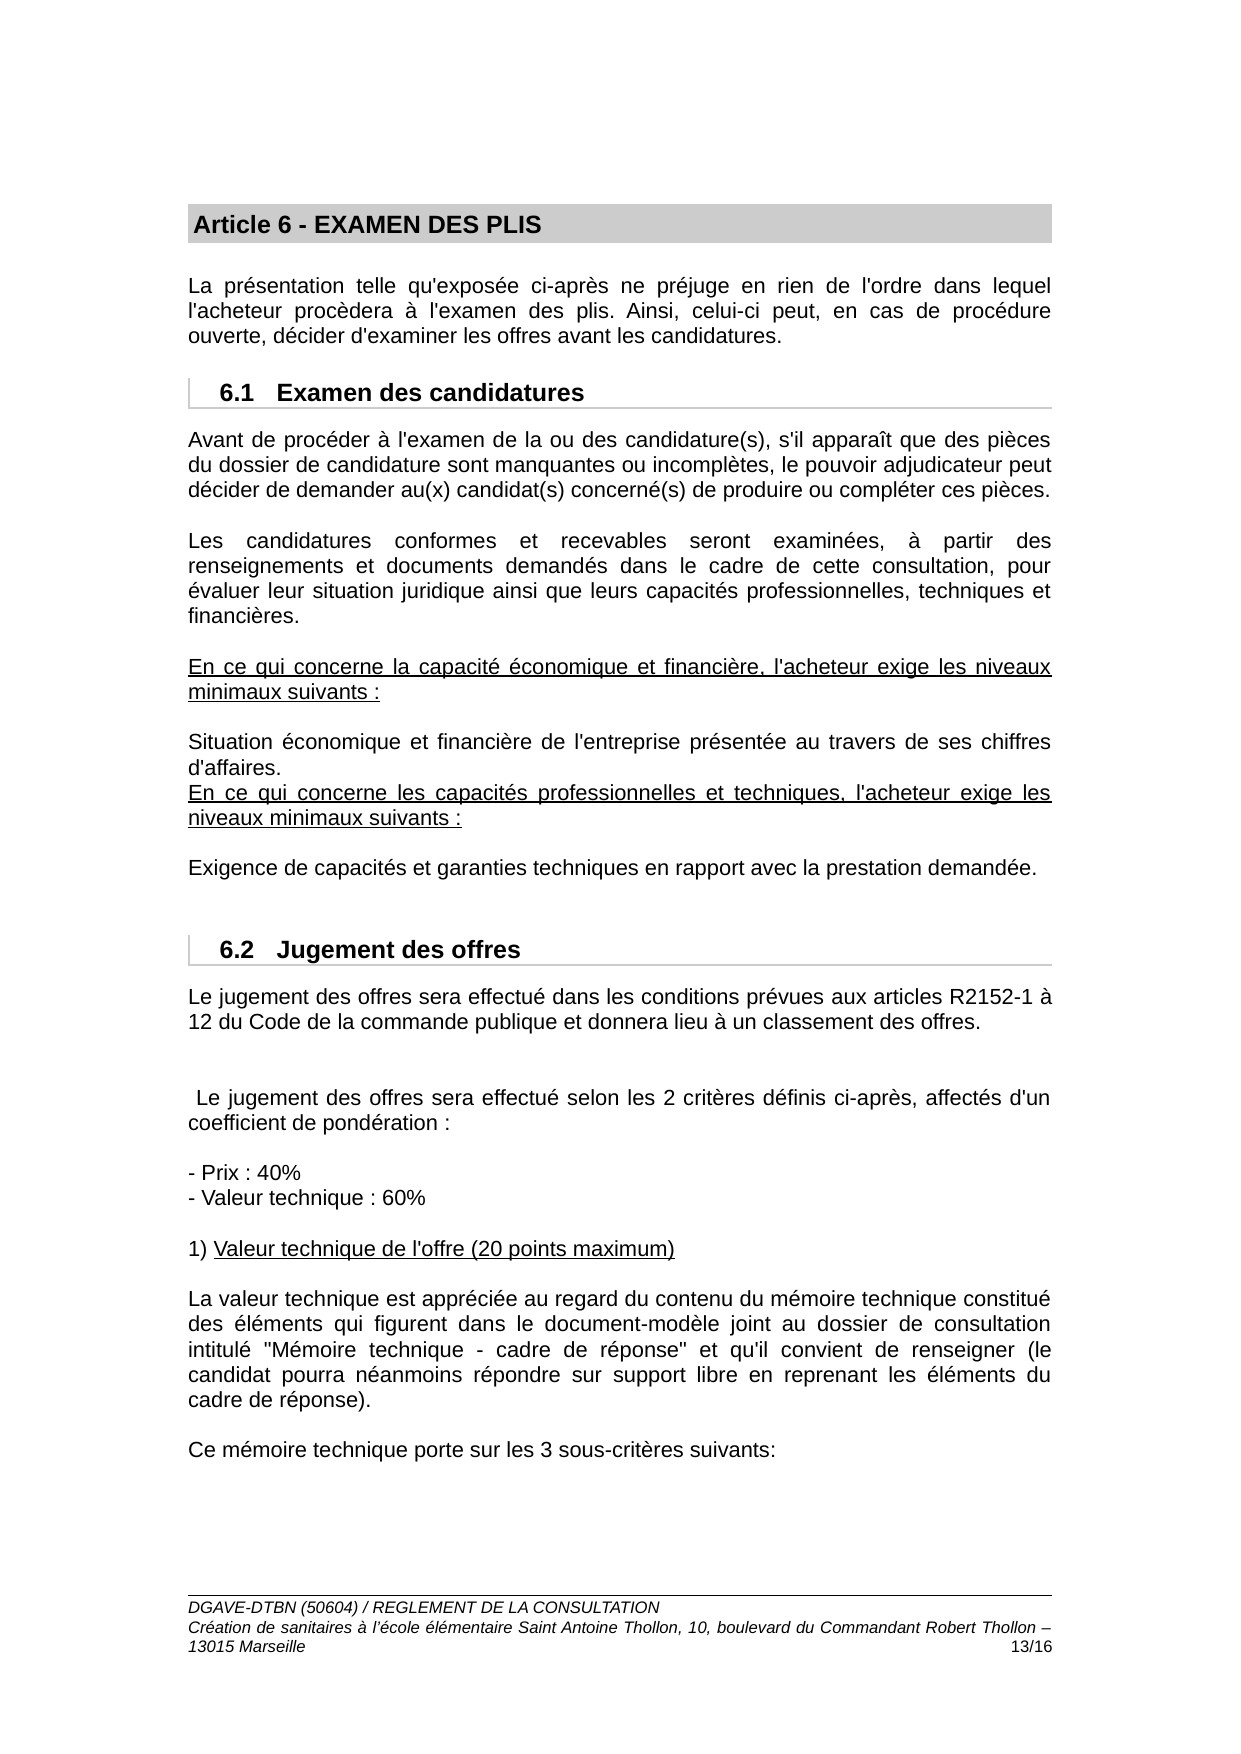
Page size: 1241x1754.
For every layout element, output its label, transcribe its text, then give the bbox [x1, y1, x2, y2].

text 1) Valeur technique de l'offre (20 points maximum) [188, 1236, 1052, 1261]
text En ce qui concerne les capacités professionnelles et techniques, l'acheteur exige les [188, 779, 1052, 801]
text Le jugement des offres sera effectué dans les conditions prévues aux articles R2152-1 à 12 du Code de la commande publique et donnera lieu à un classement des offres. [188, 984, 1052, 1034]
subtitle Examen des candidatures [190, 378, 1052, 407]
text Exigence de capacités et garanties techniques en rapport avec la prestation demandée. [188, 855, 1052, 880]
text Situation économique et financière de l'entreprise présentée au travers de ses chiffres d'affaires. [188, 729, 1052, 779]
text Le jugement des offres sera effectué selon les 2 critères définis ci-après, affectés d'un coefficient de pondération : [188, 1084, 1052, 1135]
text La valeur technique est appréciée au regard du contenu du mémoire technique constitué des éléments qui figurent dans le document-modèle joint au dossier de consultation intitulé "Mémoire technique - cadre de réponse" et qu'il convient de renseigner (le candidat pourra néanmoins répondre sur support libre en reprenant les éléments du cadre de réponse). [188, 1286, 1052, 1412]
text - Prix : 40% [188, 1160, 1052, 1185]
text minimaux suivants : [188, 677, 1052, 704]
text - Valeur technique : 60% [188, 1185, 1052, 1211]
subtitle EXAMEN DES PLIS [190, 207, 1050, 241]
text Ce mémoire technique porte sur les 3 sous-critères suivants: [188, 1437, 1052, 1463]
text Avant de procéder à l'examen de la ou des candidature(s), s'il apparaît que des pièces du dossier de candidature sont manquantes ou incomplètes, le pouvoir adjudicateur peut décider de demander au(x) candidat(s) concerné(s) de produire ou compléter ces pièces. [188, 427, 1052, 502]
text En ce qui concerne la capacité économique et financière, l'acheteur exige les niveaux [188, 653, 1052, 675]
text Les candidatures conformes et recevables seront examinées, à partir des renseignements et documents demandés dans le cadre de cette consultation, pour évaluer leur situation juridique ainsi que leurs capacités professionnelles, techniques et financières. [188, 527, 1052, 628]
text niveaux minimaux suivants : [188, 803, 1052, 830]
subtitle Jugement des offres [190, 935, 1052, 964]
text La présentation telle qu'exposée ci-après ne préjuge en rien de l'ordre dans lequel l'acheteur procèdera à l'examen des plis. Ainsi, celui-ci peut, en cas de procédure ouverte, décider d'examiner les offres avant les candidatures. [188, 273, 1052, 349]
